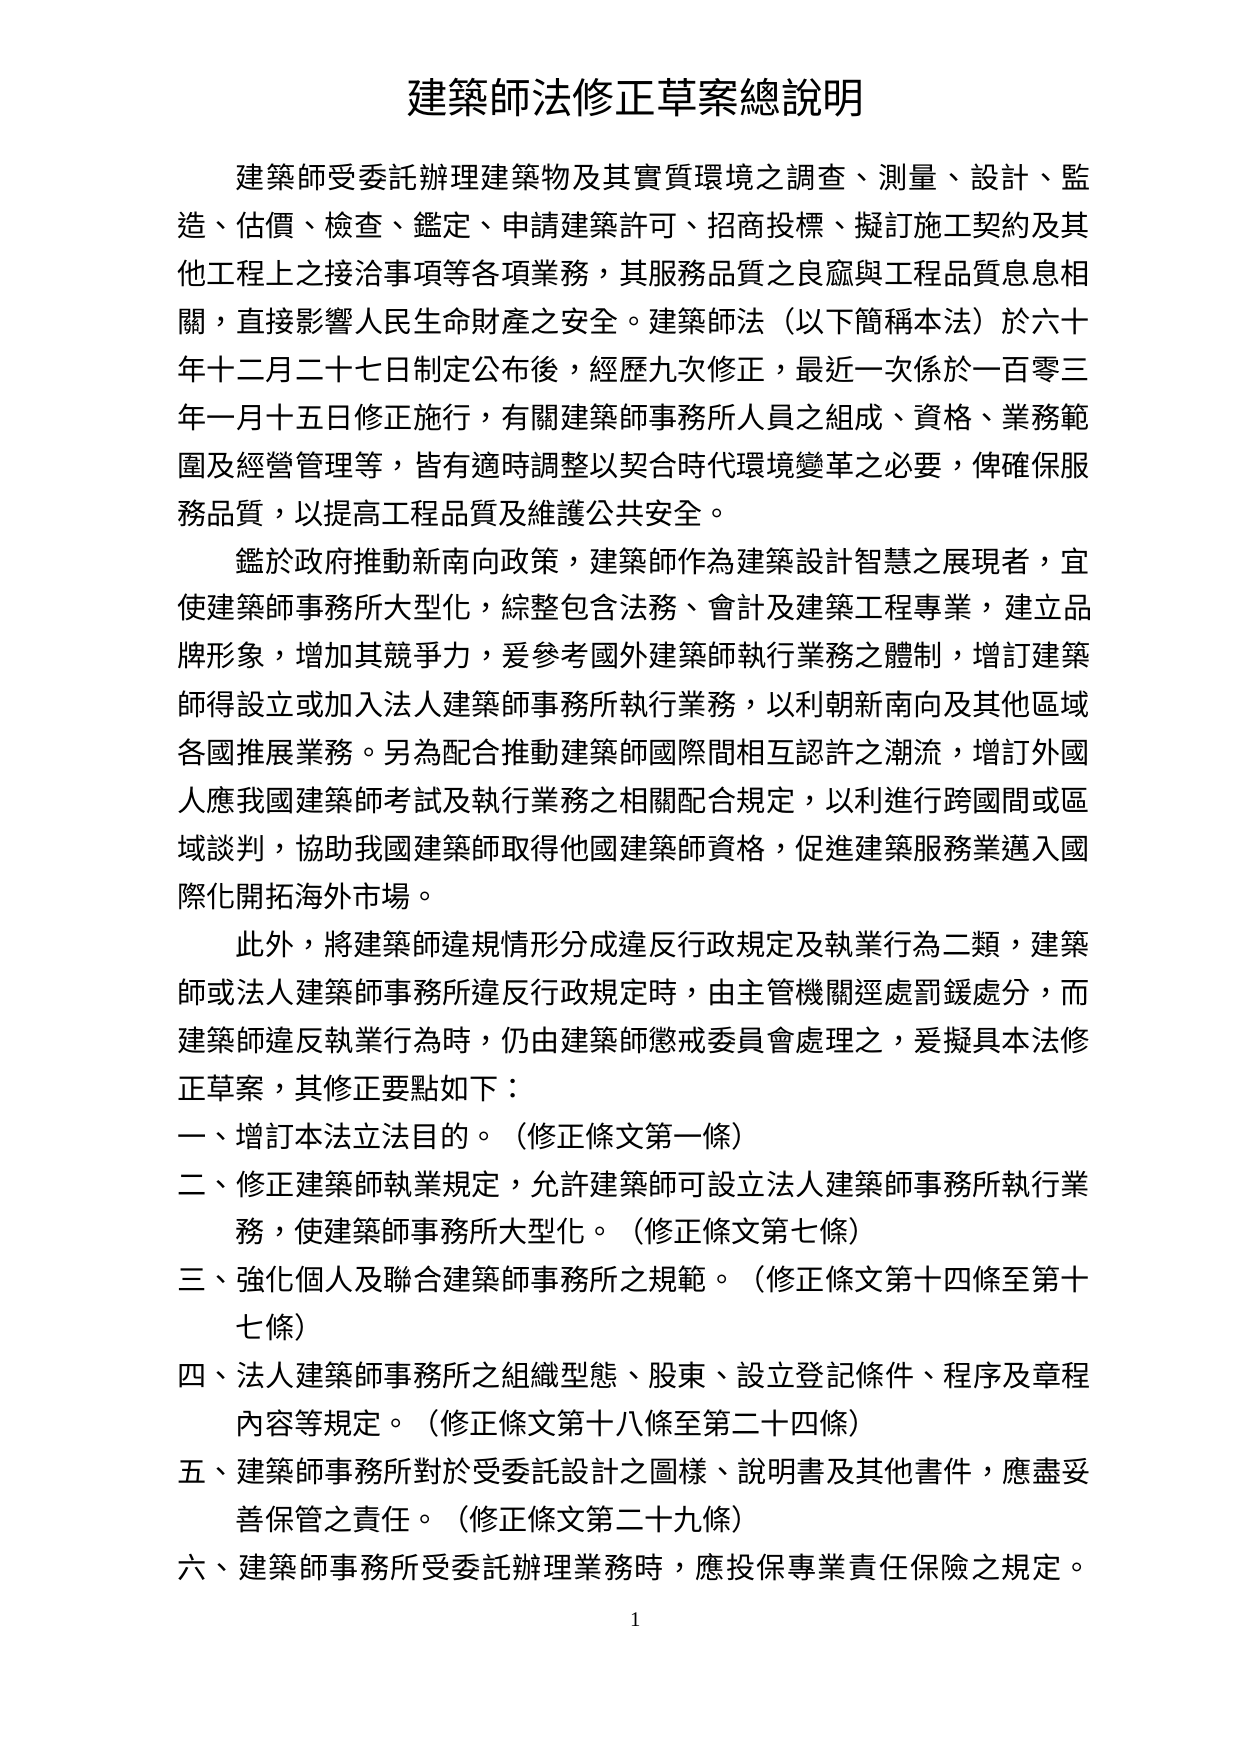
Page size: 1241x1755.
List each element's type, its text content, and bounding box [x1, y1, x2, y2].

text 六、建築師事務所受委託辦理業務時，應投保專業責任保險之規定。 [177, 1540, 1093, 1588]
text 此外，將建築師違規情形分成違反行政規定及執業行為二類，建築師或法人建築師事務所違反行政規定時，由主管機關逕處罰鍰處分，而建築師違反執業行為時，仍由建築師懲戒委員會處理之，爰擬具本法修正草案，其修正要點如下： [177, 917, 1093, 1109]
text 建築師法修正草案總說明 [177, 65, 1093, 125]
text 建築師受委託辦理建築物及其實質環境之調查、測量、設計、監造、估價、檢查、鑑定、申請建築許可、招商投標、擬訂施工契約及其他工程上之接洽事項等各項業務，其服務品質之良窳與工程品質息息相關，直接影響人民生命財產之安全。建築師法（以下簡稱本法）於六十年十二月二十七日制定公布後，經歷九次修正，最近一次係於一百零三年一月十五日修正施行，有關建築師事務所人員之組成、資格、業務範圍及經營管理等，皆有適時調整以契合時代環境變革之必要，俾確保服務品質，以提高工程品質及維護公共安全。 [177, 150, 1093, 534]
text 二、修正建築師執業規定，允許建築師可設立法人建築師事務所執行業務，使建築師事務所大型化。（修正條文第七條） [177, 1157, 1093, 1252]
text 一、增訂本法立法目的。（修正條文第一條） [177, 1109, 1093, 1157]
text 三、強化個人及聯合建築師事務所之規範。（修正條文第十四條至第十七條） [177, 1252, 1093, 1348]
text 五、建築師事務所對於受委託設計之圖樣、說明書及其他書件，應盡妥善保管之責任。（修正條文第二十九條） [177, 1444, 1093, 1540]
text 鑑於政府推動新南向政策，建築師作為建築設計智慧之展現者，宜使建築師事務所大型化，綜整包含法務、會計及建築工程專業，建立品牌形象，增加其競爭力，爰參考國外建築師執行業務之體制，增訂建築師得設立或加入法人建築師事務所執行業務，以利朝新南向及其他區域各國推展業務。另為配合推動建築師國際間相互認許之潮流，增訂外國人應我國建築師考試及執行業務之相關配合規定，以利進行跨國間或區域談判，協助我國建築師取得他國建築師資格，促進建築服務業邁入國際化開拓海外市場。 [177, 534, 1093, 917]
text 四、法人建築師事務所之組織型態、股東、設立登記條件、程序及章程內容等規定。（修正條文第十八條至第二十四條） [177, 1348, 1093, 1444]
